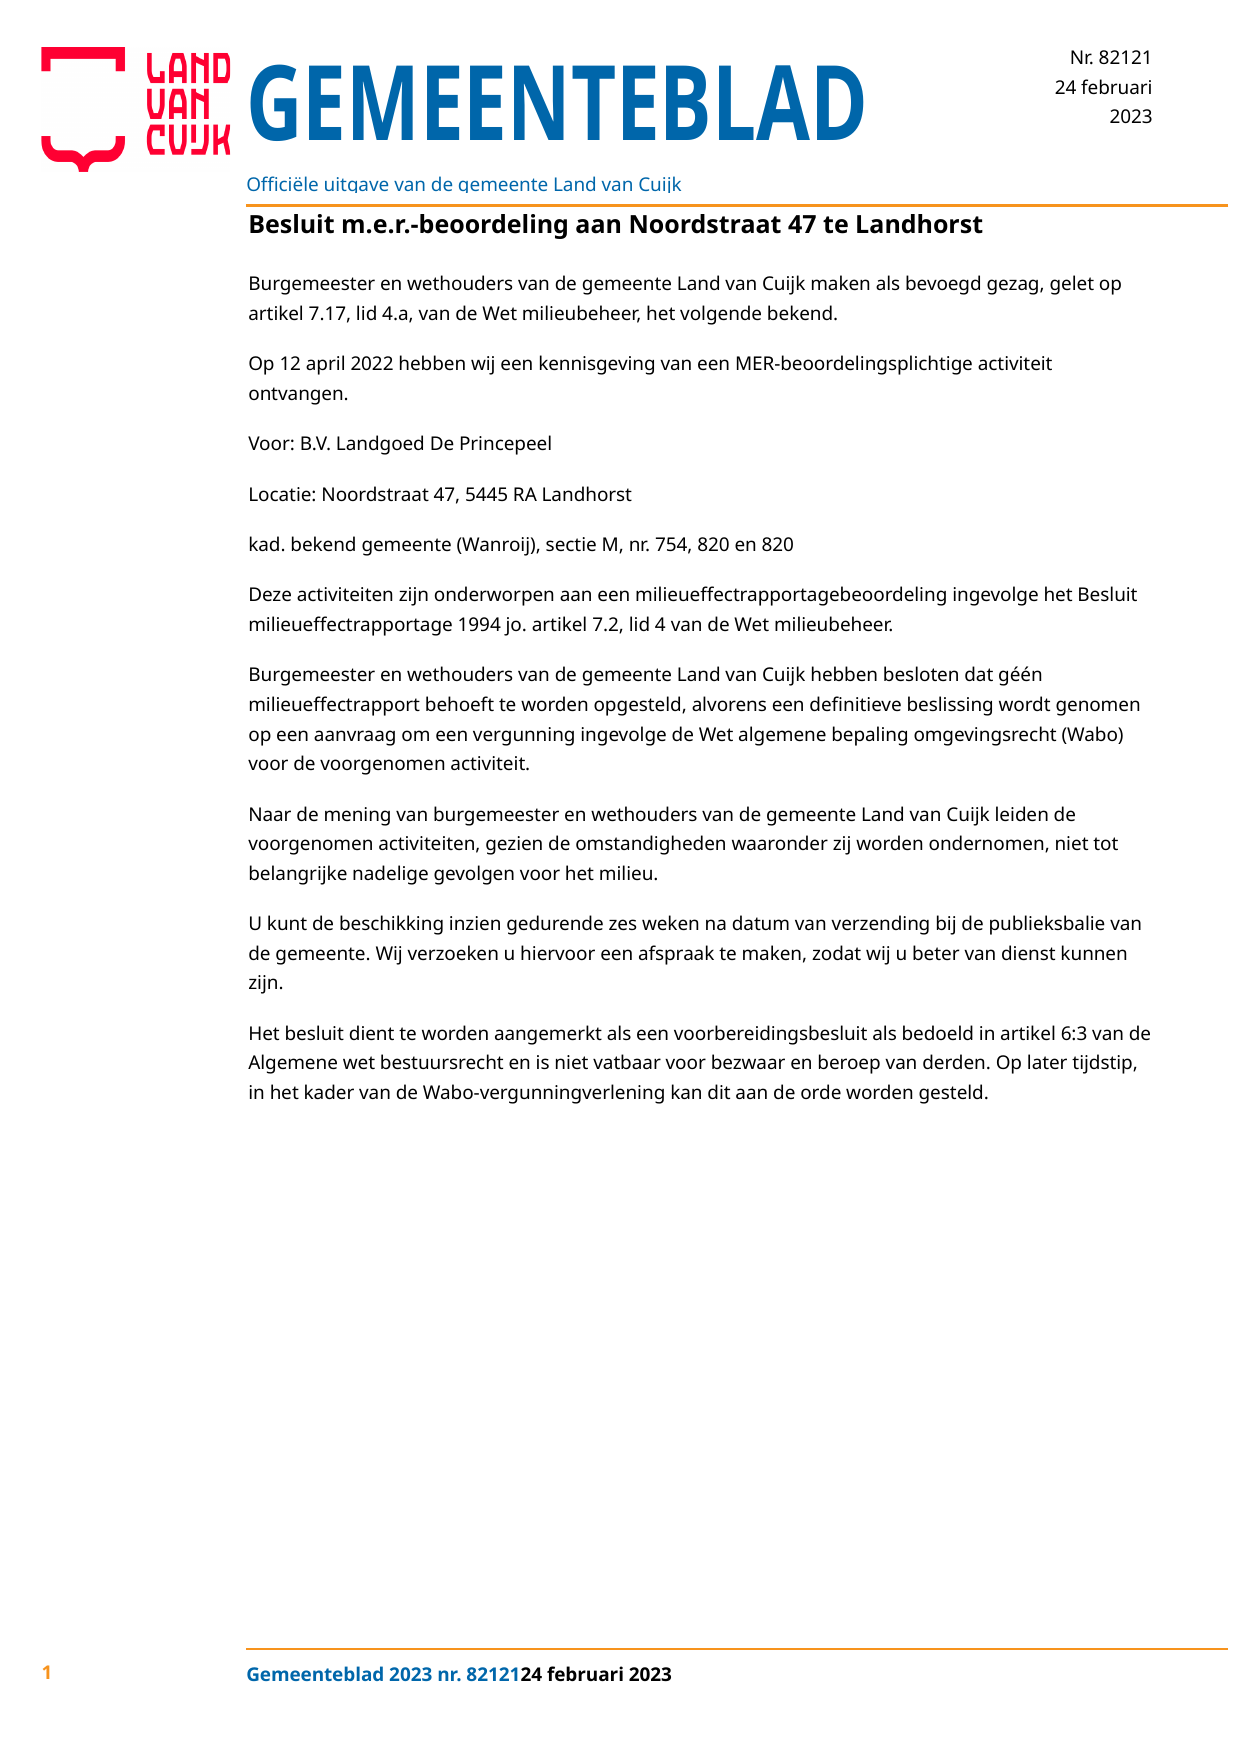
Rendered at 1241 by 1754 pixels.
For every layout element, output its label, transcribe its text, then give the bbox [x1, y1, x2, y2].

text Naar de mening van burgemeester en wethouders van de gemeente Land van Cuijk leiden de voorgenomen activiteiten, gezien de omstandigheden waaronder zij worden ondernomen, niet tot belangrijke nadelige gevolgen voor het milieu. [248, 801, 1152, 886]
text Locatie: Noordstraat 47, 5445 RA Landhorst [248, 481, 1152, 506]
text Op 12 april 2022 hebben wij een kennisgeving van een MER-beoordelingsplichtige activiteit ontvangen. [248, 350, 1152, 406]
text Besluit m.e.r.-beoordeling aan Noordstraat 47 te Landhorst [248, 207, 1152, 241]
picture [41, 47, 231, 172]
text Burgemeester en wethouders van de gemeente Land van Cuijk hebben besloten dat géén milieueffectrapport behoeft te worden opgesteld, alvorens een definitieve beslissing wordt genomen op een aanvraag om een vergunning ingevolge de Wet algemene bepaling omgevingsrecht (Wabo) voor de voorgenomen activiteit. [248, 662, 1152, 776]
text kad. bekend gemeente (Wanroij), sectie M, nr. 754, 820 en 820 [248, 531, 1152, 557]
text Burgemeester en wethouders van de gemeente Land van Cuijk maken als bevoegd gezag, gelet op artikel 7.17, lid 4.a, van de Wet milieubeheer, het volgende bekend. [248, 270, 1152, 326]
text Het besluit dient te worden aangemerkt als een voorbereidingsbesluit als bedoeld in artikel 6:3 van de Algemene wet bestuursrecht en is niet vatbaar voor bezwaar en beroep van derden. Op later tijdstip, in het kader van de Wabo-vergunningverlening kan dit aan de orde worden gesteld. [248, 1020, 1152, 1105]
text Deze activiteiten zijn onderworpen aan een milieueffectrapportagebeoordeling ingevolge het Besluit milieueffectrapportage 1994 jo. artikel 7.2, lid 4 van de Wet milieubeheer. [248, 582, 1152, 637]
text Voor: B.V. Landgoed De Princepeel [248, 430, 1152, 456]
text U kunt de beschikking inzien gedurende zes weken na datum van verzending bij de publieksbalie van de gemeente. Wij verzoeken u hiervoor een afspraak te maken, zodat wij u beter van dienst kunnen zijn. [248, 910, 1152, 995]
